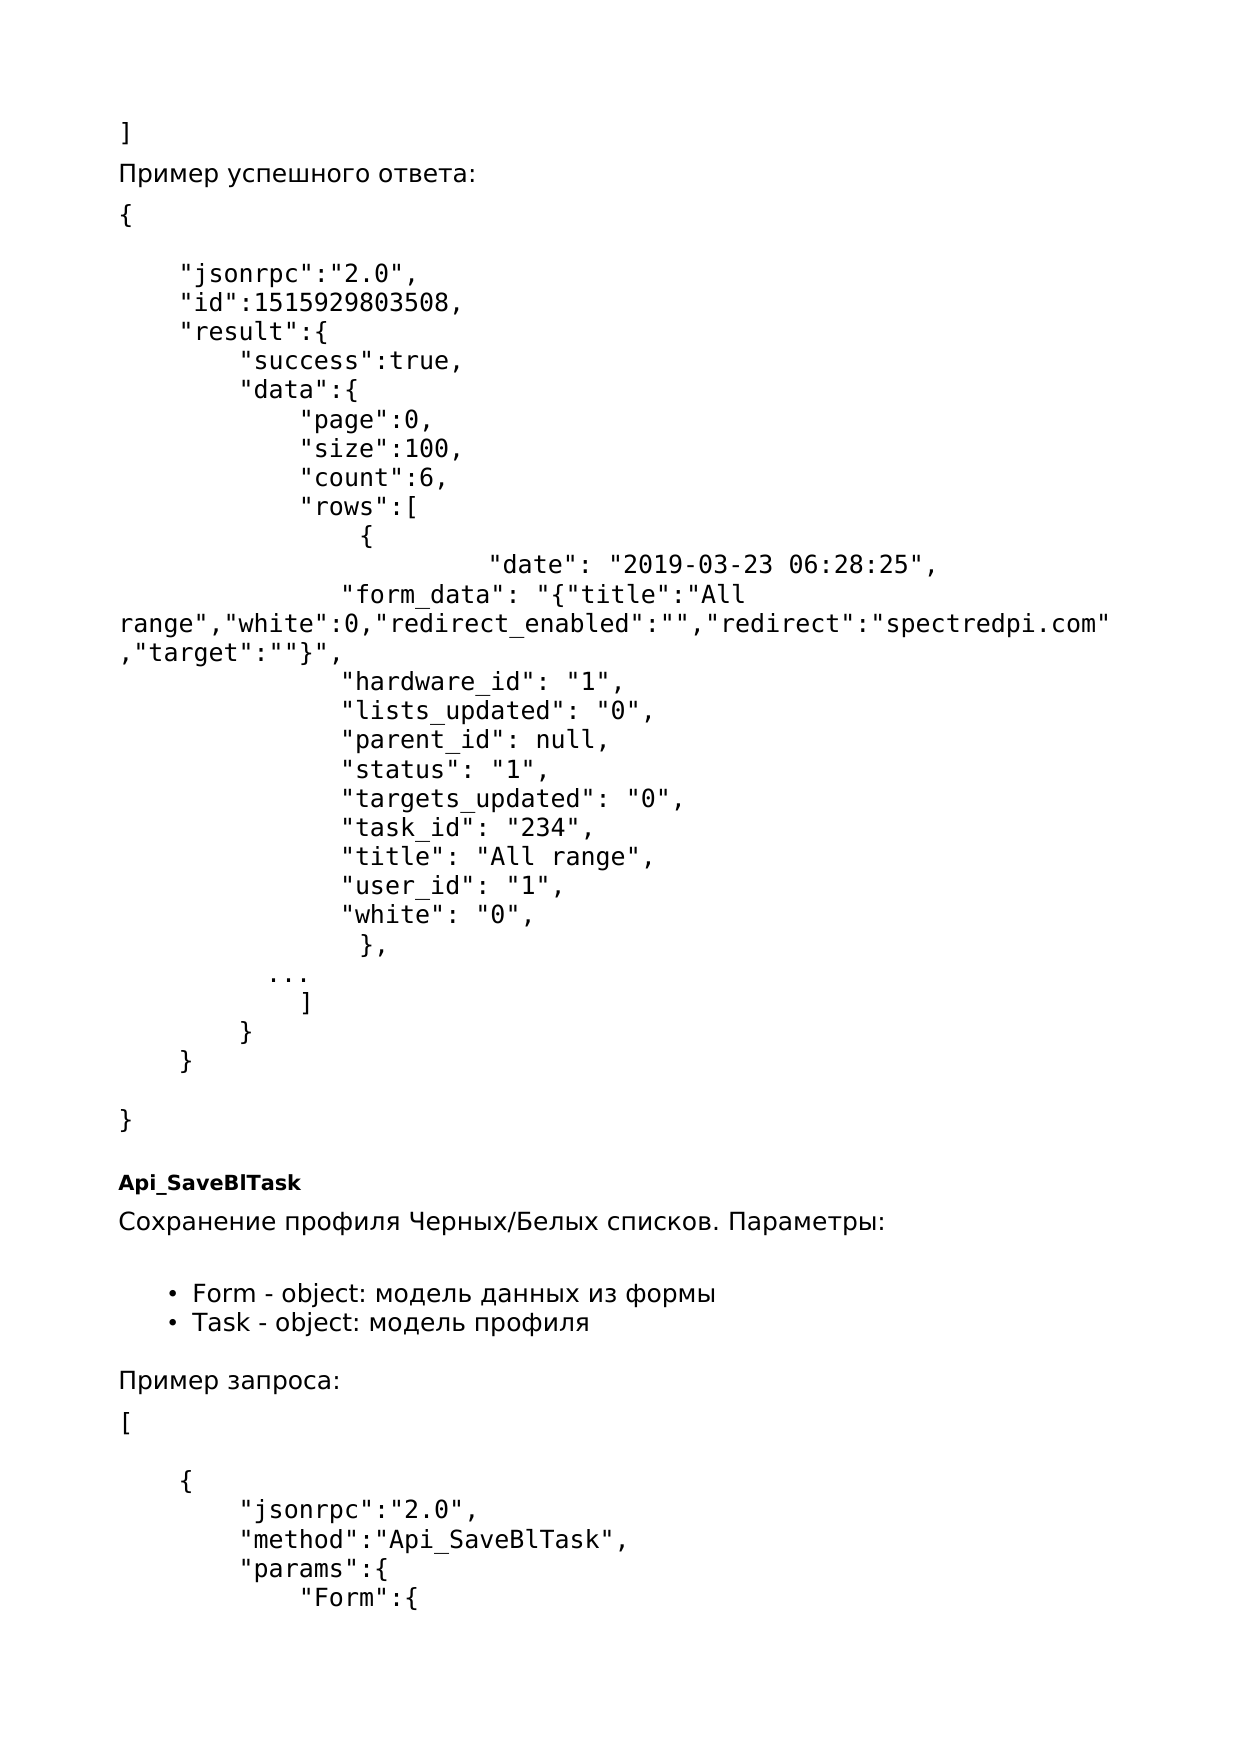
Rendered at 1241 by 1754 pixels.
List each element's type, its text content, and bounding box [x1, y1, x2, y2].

subtitle Api_SaveBlTask [118, 1171, 1122, 1195]
text Пример успешного ответа: [118, 159, 1122, 188]
text Пример запроса: [118, 1367, 1122, 1396]
text { "jsonrpc":"2.0", "id":1515929803508, "result":{ "success":true, "data":{ "page":0, "size":100, "count":6, "rows":[ { "date": "2019-03-23 06:28:25", "form_data": "{"title":"All range","white":0,"redirect_enabled":"","redirect":"spectredpi.com","target":""}", "hardware_id": "1", "lists_updated": "0", "parent_id": null, "status": "1", "targets_updated": "0", "task_id": "234", "title": "All range", "user_id": "1", "white": "0", }, ... ] } } } [118, 201, 1122, 1134]
text Сохранение профиля Черных/Белых списков. Параметры: [118, 1208, 1122, 1237]
list Form - object: модель данных из формы [177, 1279, 1122, 1308]
text ] [118, 118, 1122, 147]
list Task - object: модель профиля [177, 1308, 1122, 1337]
text [ { "jsonrpc":"2.0", "method":"Api_SaveBlTask", "params":{ "Form":{ [118, 1408, 1122, 1612]
